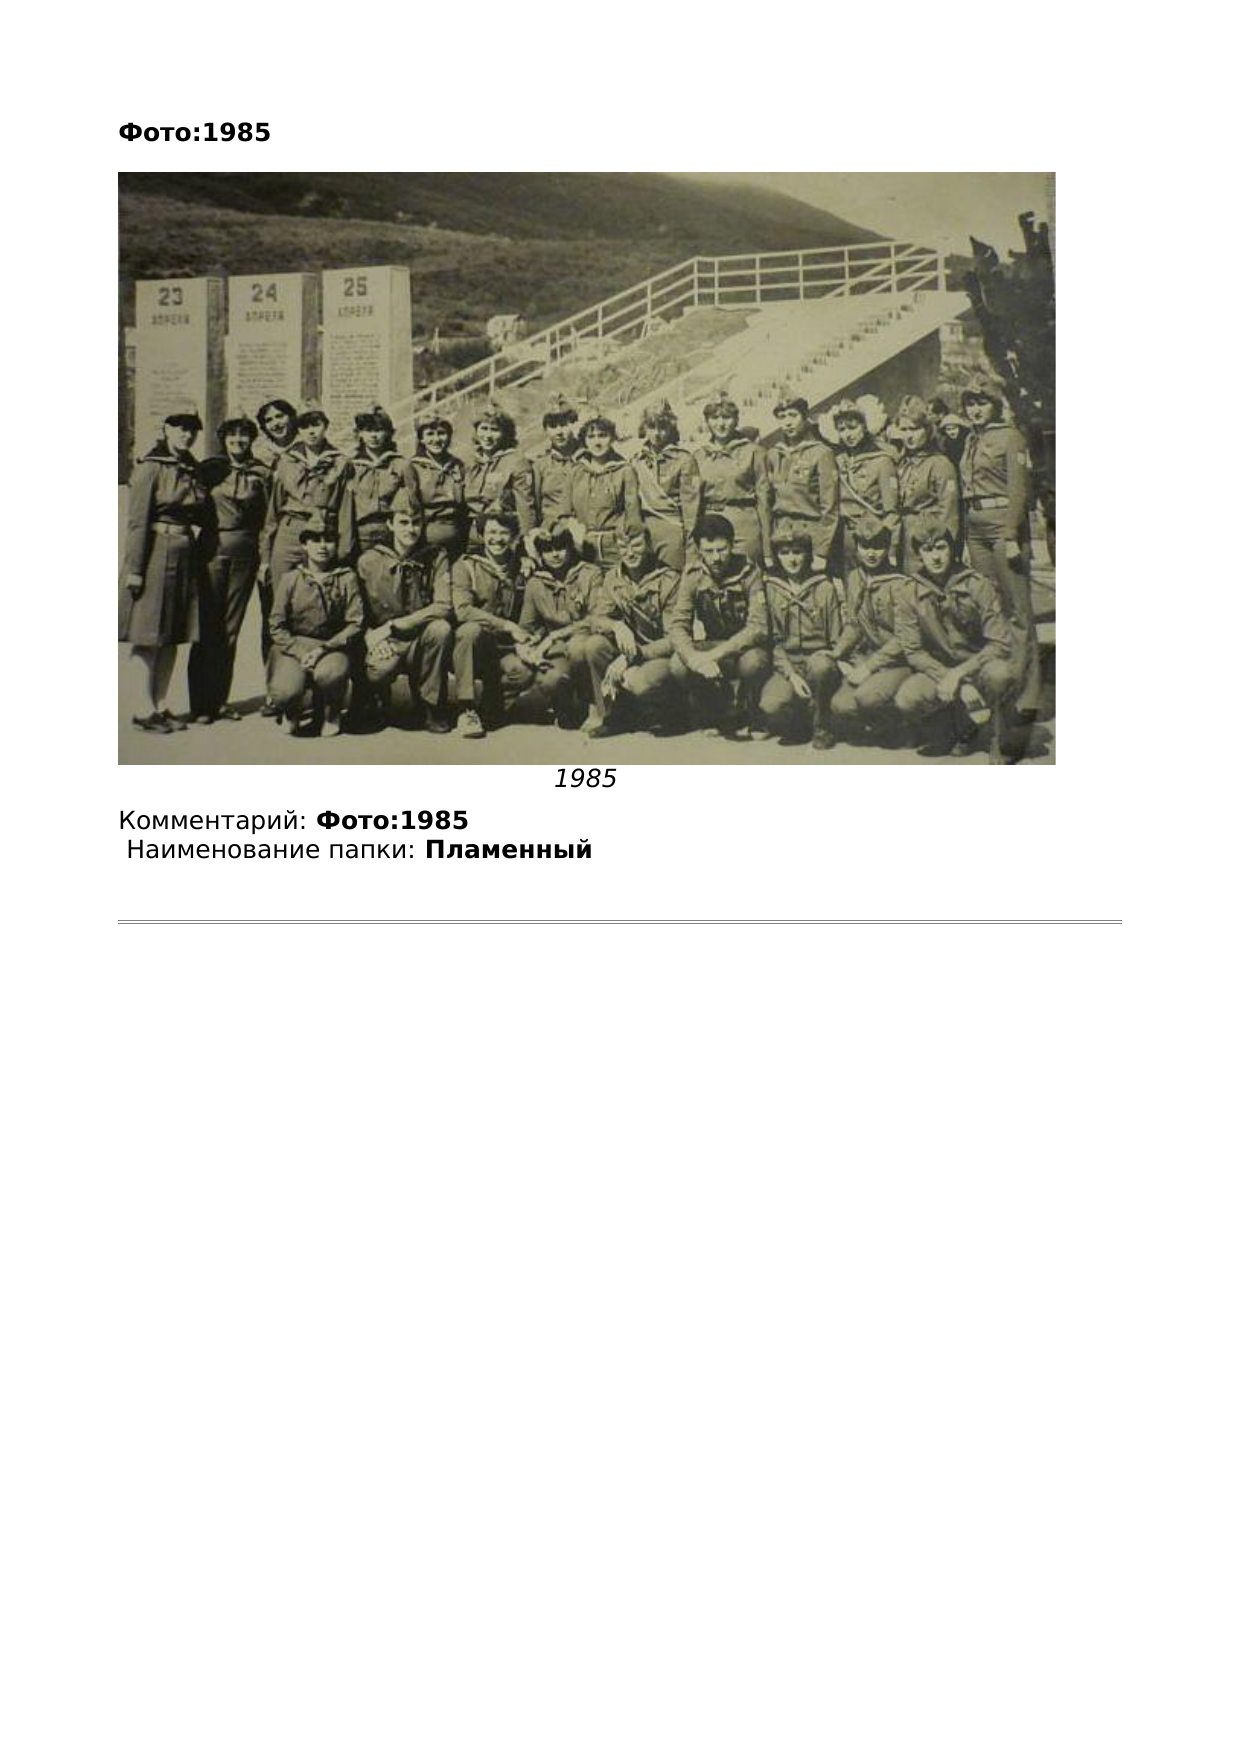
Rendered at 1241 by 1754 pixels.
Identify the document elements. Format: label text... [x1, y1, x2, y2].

text Комментарий: Фото:1985 Наименование папки: Пламенный [118, 806, 1122, 893]
subtitle Фото:1985 [118, 118, 1122, 147]
picture [118, 172, 1056, 765]
text 1985 [118, 765, 1056, 793]
